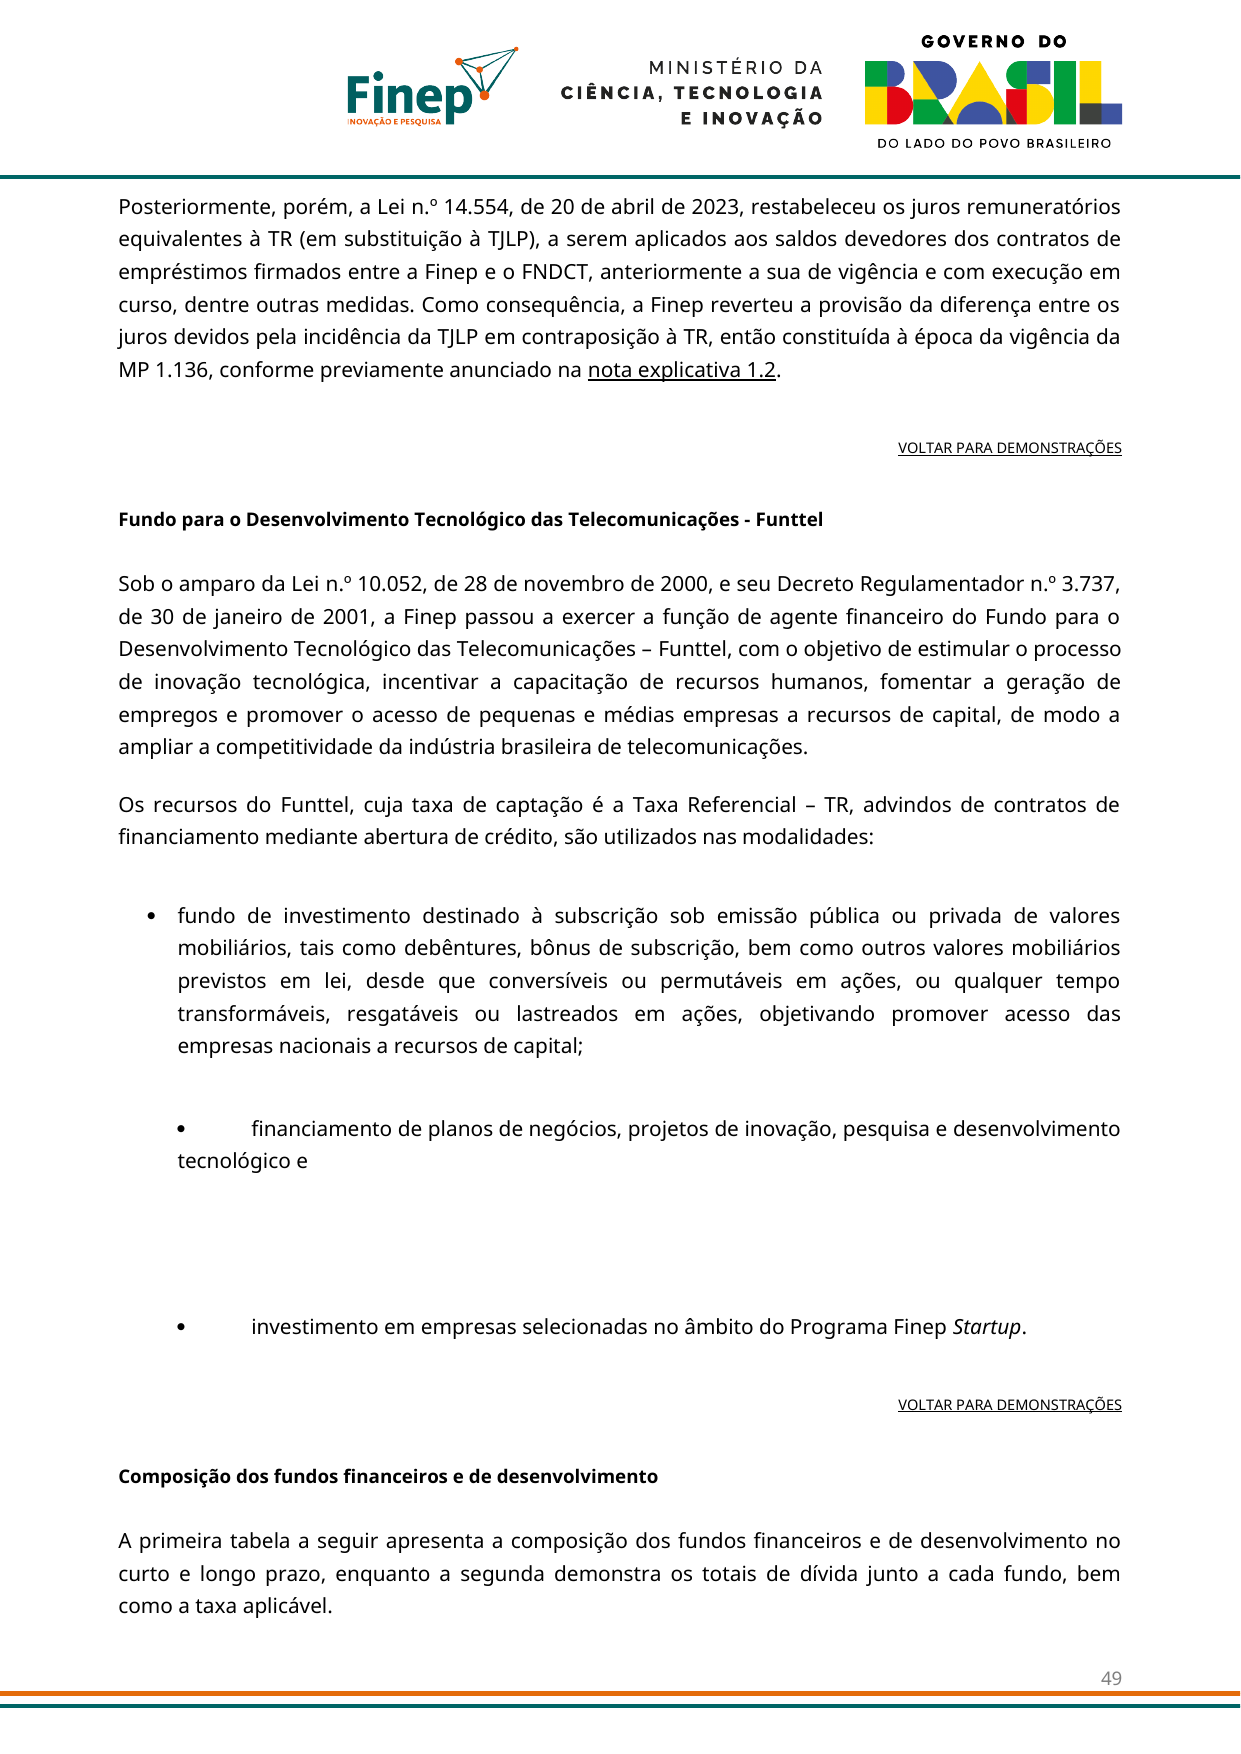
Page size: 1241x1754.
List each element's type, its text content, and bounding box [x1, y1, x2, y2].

list financiamento de planos de negócios, projetos de inovação, pesquisa e desenvolvimento tecnológico e [177, 1114, 1122, 1175]
list fundo de investimento destinado à subscrição sob emissão pública ou privada de valores mobiliários, tais como debêntures, bônus de subscrição, bem como outros valores mobiliários previstos em lei, desde que conversíveis ou permutáveis em ações, ou qualquer tempo transformáveis, resgatáveis ou lastreados em ações, objetivando promover acesso das empresas nacionais a recursos de capital; [148, 901, 1122, 1060]
text Voltar para demonstrações [118, 1394, 1122, 1414]
list investimento em empresas selecionadas no âmbito do Programa Finep Startup. [177, 1312, 1122, 1340]
text Posteriormente, porém, a Lei n.º 14.554, de 20 de abril de 2023, restabeleceu os juros remuneratórios equivalentes à TR (em substituição à TJLP), a serem aplicados aos saldos devedores dos contratos de empréstimos firmados entre a Finep e o FNDCT, anteriormente a sua de vigência e com execução em curso, dentre outras medidas. Como consequência, a Finep reverteu a provisão da diferença entre os juros devidos pela incidência da TJLP em contraposição à TR, então constituída à época da vigência da MP 1.136, conforme previamente anunciado na nota explicativa 1.2. [118, 192, 1122, 383]
text Sob o amparo da Lei n.º 10.052, de 28 de novembro de 2000, e seu Decreto Regulamentador n.º 3.737, de 30 de janeiro de 2001, a Finep passou a exercer a função de agente financeiro do Fundo para o Desenvolvimento Tecnológico das Telecomunicações – Funttel, com o objetivo de estimular o processo de inovação tecnológica, incentivar a capacitação de recursos humanos, fomentar a geração de empregos e promover o acesso de pequenas e médias empresas a recursos de capital, de modo a ampliar a competitividade da indústria brasileira de telecomunicações. [118, 569, 1122, 761]
text A primeira tabela a seguir apresenta a composição dos fundos financeiros e de desenvolvimento no curto e longo prazo, enquanto a segunda demonstra os totais de dívida junto a cada fundo, bem como a taxa aplicável. [118, 1526, 1122, 1620]
text Os recursos do Funttel, cuja taxa de captação é a Taxa Referencial – TR, advindos de contratos de financiamento mediante abertura de crédito, são utilizados nas modalidades: [118, 790, 1122, 851]
subtitle Composição dos fundos financeiros e de desenvolvimento [118, 1463, 1122, 1488]
subtitle Fundo para o Desenvolvimento Tecnológico das Telecomunicações - Funttel [118, 506, 1122, 532]
text Voltar para demonstrações [118, 438, 1122, 457]
